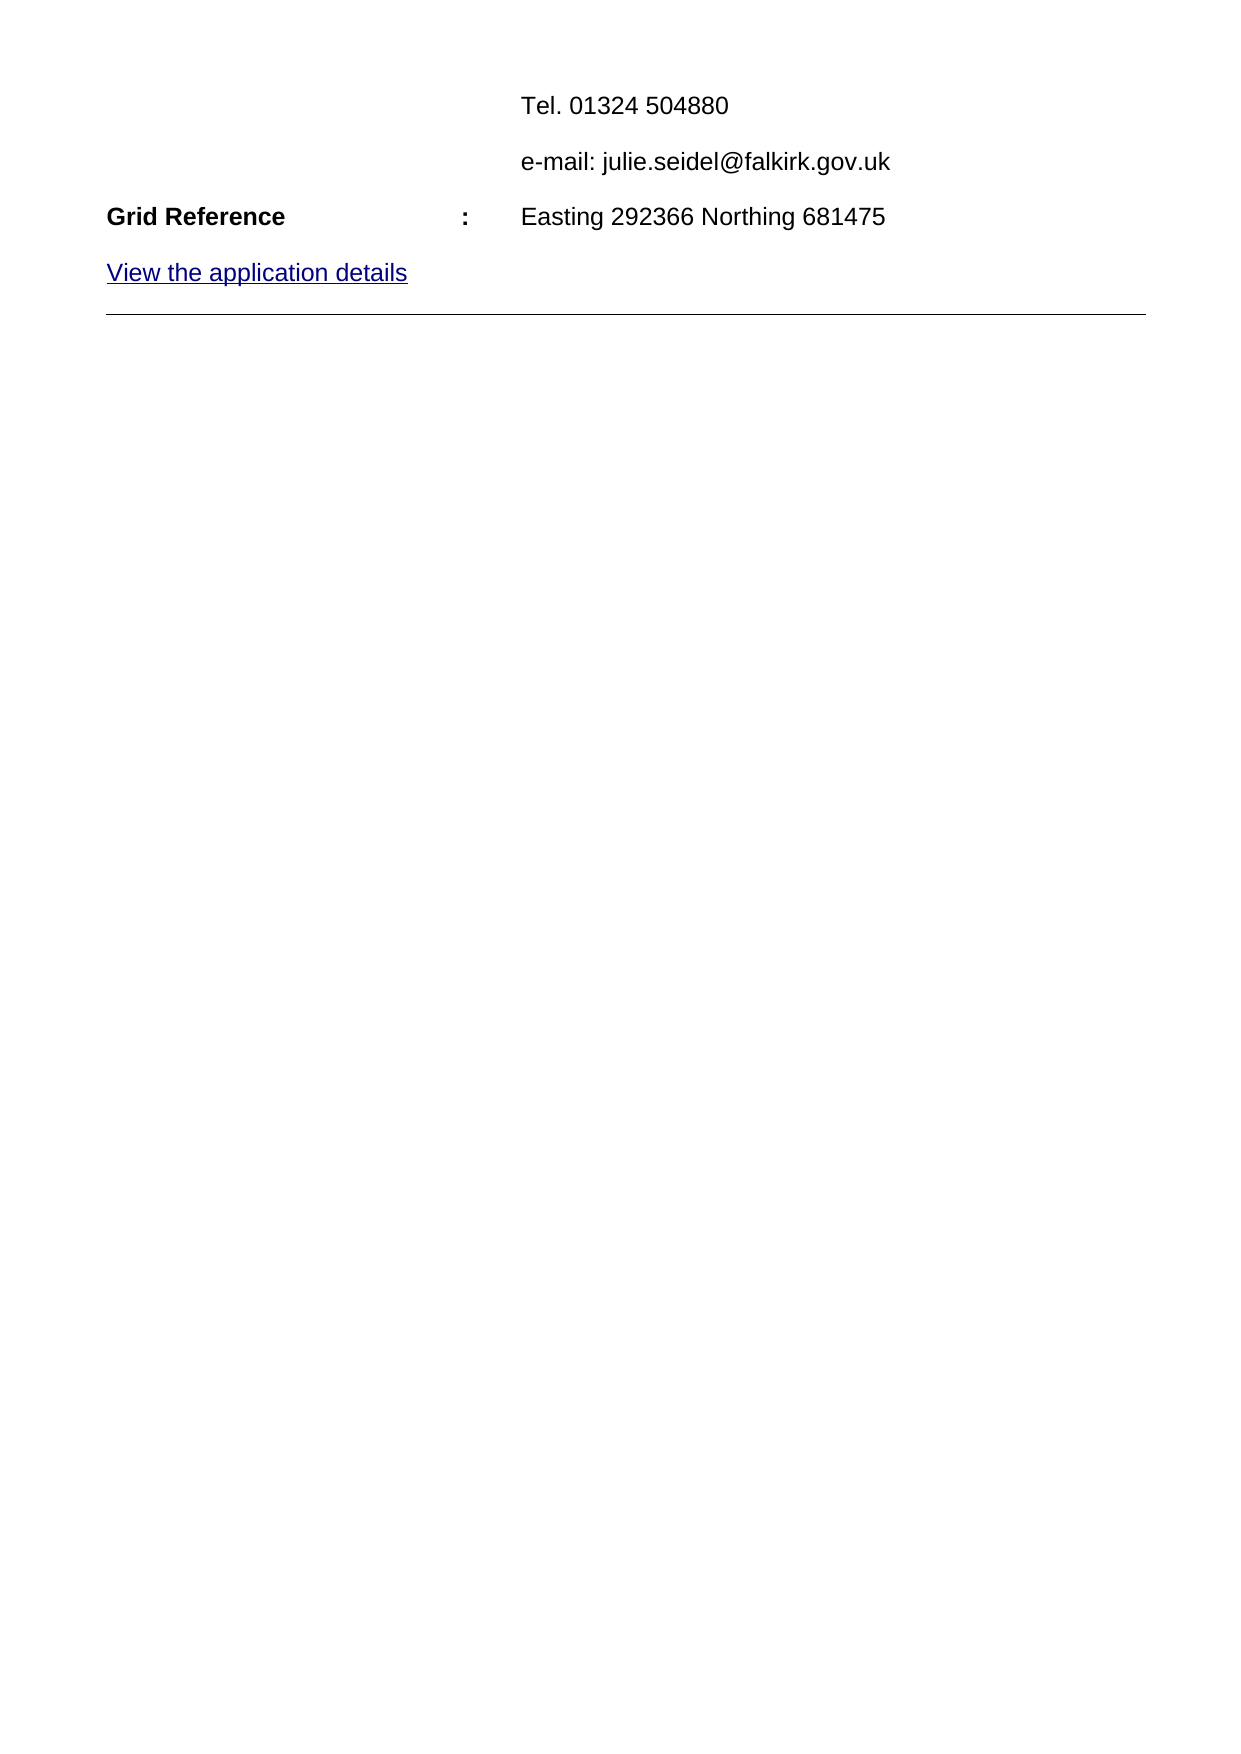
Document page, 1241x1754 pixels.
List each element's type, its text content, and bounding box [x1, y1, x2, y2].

text Tel. 01324 504880 [106, 91, 1146, 119]
text View the application details [106, 258, 1146, 287]
text Grid Reference : Easting 292366 Northing 681475 [106, 202, 1146, 231]
text e-mail: julie.seidel@falkirk.gov.uk [106, 146, 1146, 175]
